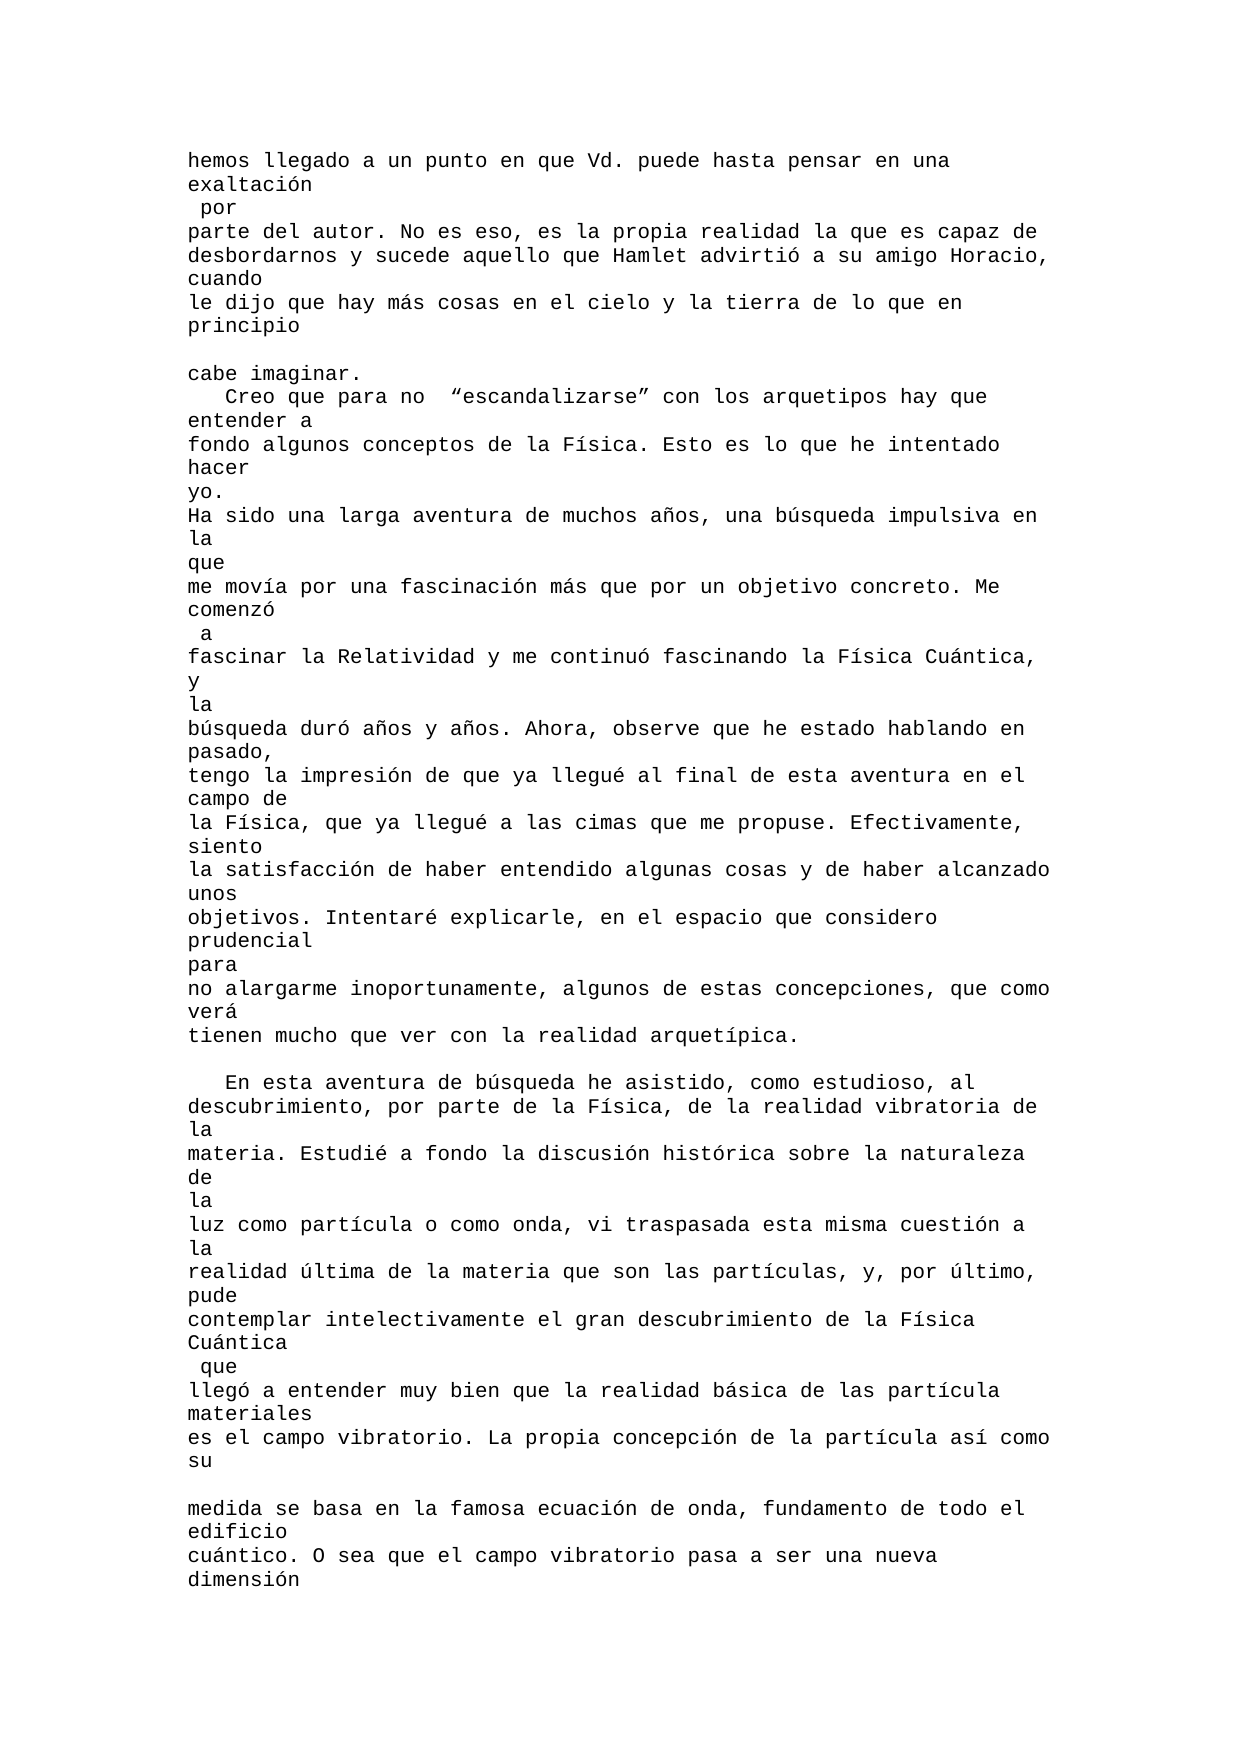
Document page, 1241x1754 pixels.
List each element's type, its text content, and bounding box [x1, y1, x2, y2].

text desbordarnos y sucede aquello que Hamlet advirtió a su amigo Horacio, [187, 244, 1053, 268]
text me movía por una fascinación más que por un objetivo concreto. Me comenzó [187, 576, 1053, 623]
text realidad última de la materia que son las partículas, y, por último, [187, 1261, 1053, 1285]
text edificio [187, 1521, 1053, 1545]
text cuando [187, 268, 1053, 292]
text unos [187, 883, 1053, 907]
text tienen mucho que ver con la realidad arquetípica. [187, 1025, 1053, 1048]
text verá [187, 1001, 1053, 1025]
text cabe imaginar. [187, 363, 1053, 386]
text luz como partícula o como onda, vi traspasada esta misma cuestión a la [187, 1214, 1053, 1261]
text fondo algunos conceptos de la Física. Esto es lo que he intentado hacer [187, 434, 1053, 481]
text cuántico. O sea que el campo vibratorio pasa a ser una nueva dimensión [187, 1545, 1053, 1592]
text campo de [187, 788, 1053, 812]
text Creo que para no “escandalizarse” con los arquetipos hay que [187, 386, 1053, 410]
text llegó a entender muy bien que la realidad básica de las partícula [187, 1379, 1053, 1403]
text que [187, 1356, 1053, 1379]
text por [187, 197, 1053, 221]
text medida se basa en la famosa ecuación de onda, fundamento de todo el [187, 1498, 1053, 1521]
text la Física, que ya llegué a las cimas que me propuse. Efectivamente, [187, 812, 1053, 836]
text materiales [187, 1403, 1053, 1427]
text que [187, 552, 1053, 576]
text hemos llegado a un punto en que Vd. puede hasta pensar en una exaltación [187, 150, 1053, 197]
text la [187, 1190, 1053, 1214]
text a [187, 623, 1053, 647]
text no alargarme inoportunamente, algunos de estas concepciones, que como [187, 978, 1053, 1001]
text Ha sido una larga aventura de muchos años, una búsqueda impulsiva en la [187, 505, 1053, 552]
text la [187, 694, 1053, 717]
text para [187, 954, 1053, 978]
text descubrimiento, por parte de la Física, de la realidad vibratoria de la [187, 1096, 1053, 1143]
text pude [187, 1285, 1053, 1309]
text le dijo que hay más cosas en el cielo y la tierra de lo que en principio [187, 292, 1053, 339]
text tengo la impresión de que ya llegué al final de esta aventura en el [187, 765, 1053, 788]
text búsqueda duró años y años. Ahora, observe que he estado hablando en [187, 717, 1053, 741]
text En esta aventura de búsqueda he asistido, como estudioso, al [187, 1072, 1053, 1096]
text yo. [187, 481, 1053, 505]
text objetivos. Intentaré explicarle, en el espacio que considero prudencial [187, 907, 1053, 954]
text la satisfacción de haber entendido algunas cosas y de haber alcanzado [187, 859, 1053, 883]
text contemplar intelectivamente el gran descubrimiento de la Física Cuántica [187, 1309, 1053, 1356]
text materia. Estudié a fondo la discusión histórica sobre la naturaleza de [187, 1143, 1053, 1190]
text siento [187, 836, 1053, 859]
text entender a [187, 410, 1053, 434]
text es el campo vibratorio. La propia concepción de la partícula así como su [187, 1427, 1053, 1474]
text fascinar la Relatividad y me continuó fascinando la Física Cuántica, y [187, 647, 1053, 694]
text parte del autor. No es eso, es la propia realidad la que es capaz de [187, 221, 1053, 244]
text pasado, [187, 741, 1053, 765]
